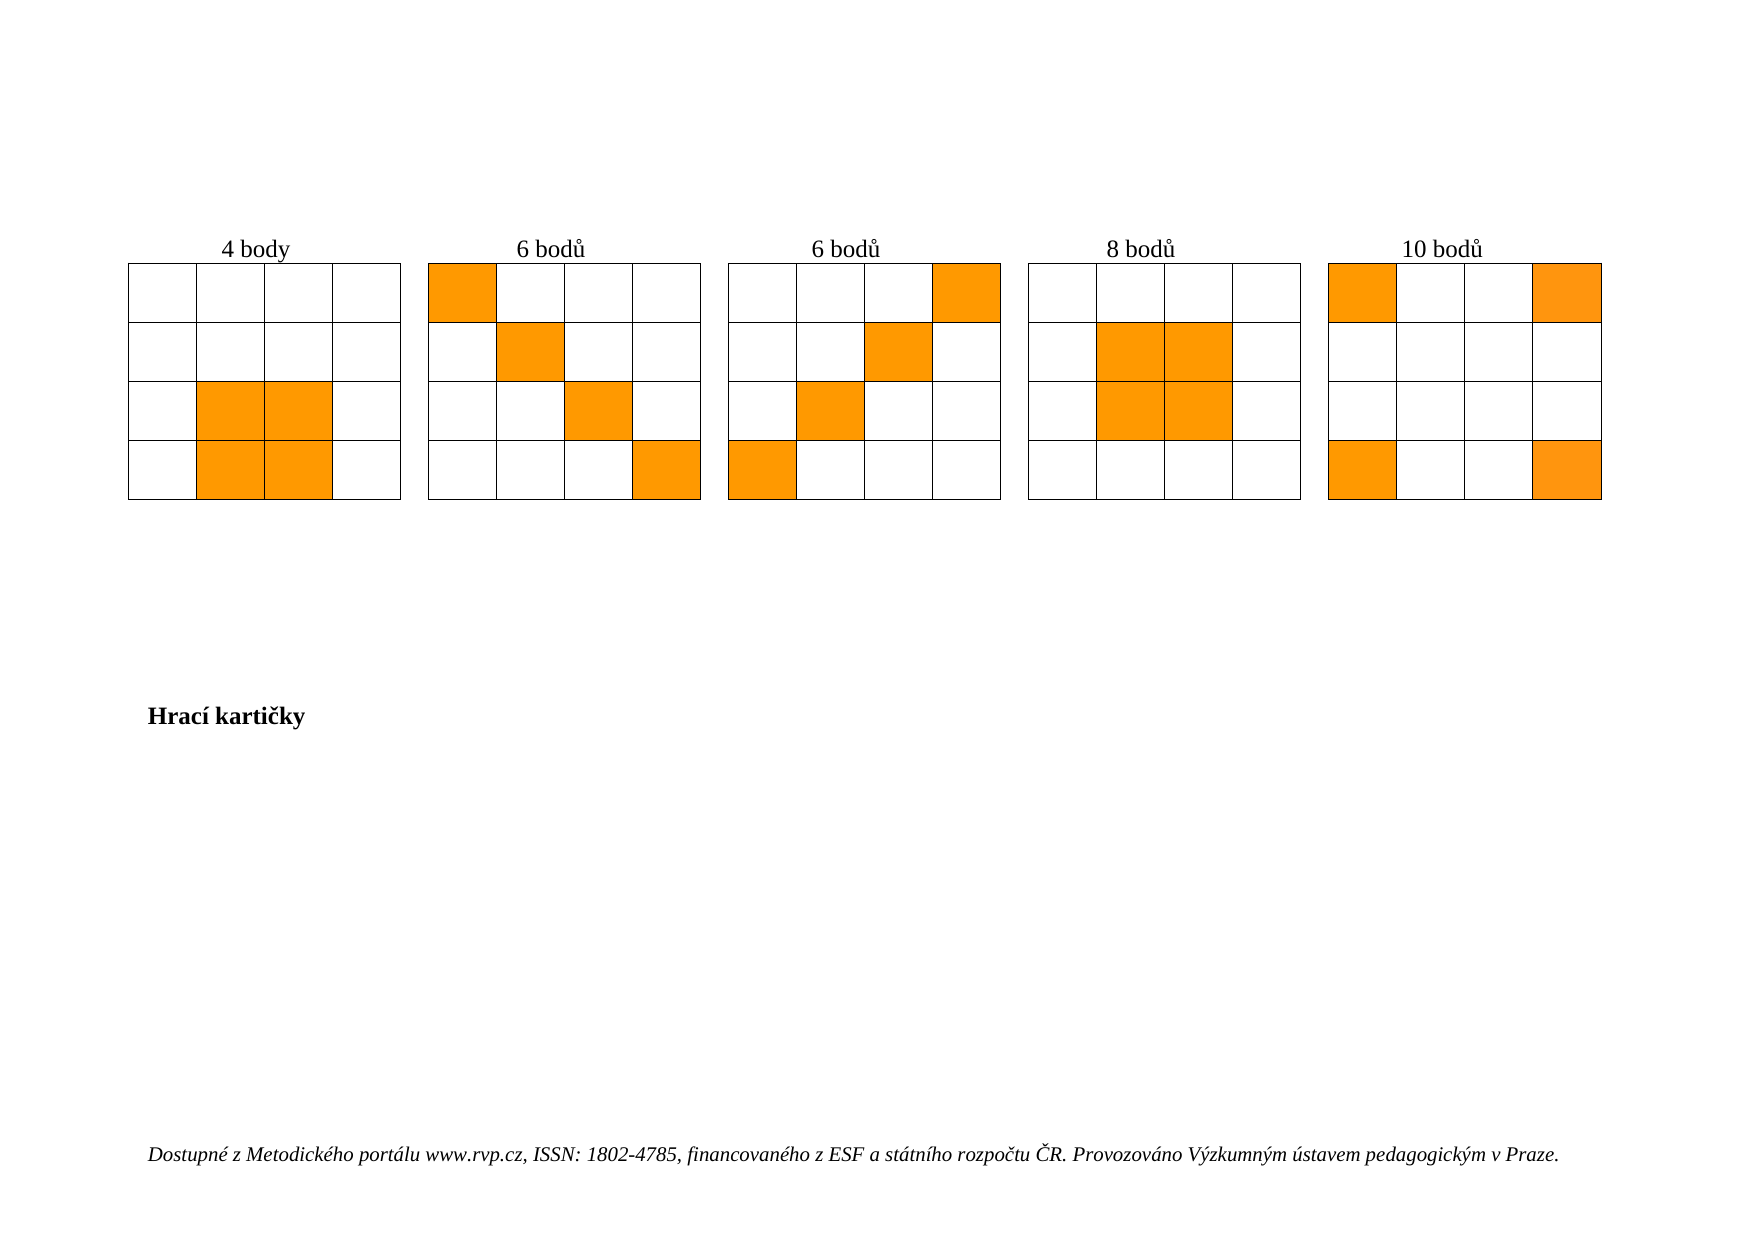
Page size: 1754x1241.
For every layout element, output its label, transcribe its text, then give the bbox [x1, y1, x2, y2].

table_header [865, 264, 932, 322]
table_cell [701, 381, 728, 440]
table_cell [1301, 440, 1328, 499]
table_cell [1165, 323, 1232, 381]
table_header [1397, 264, 1464, 322]
table_cell [1165, 382, 1232, 440]
table_cell [633, 323, 700, 381]
table_cell [729, 382, 796, 440]
table_cell [865, 323, 932, 381]
table_header [1029, 264, 1096, 322]
table_header [565, 264, 632, 322]
table_cell [1533, 441, 1601, 499]
table_cell [197, 382, 264, 440]
table_cell [333, 441, 400, 499]
table_cell [129, 441, 196, 499]
table_cell [429, 323, 496, 381]
table_cell [1329, 323, 1396, 381]
table_cell [1001, 322, 1028, 381]
table_header [265, 264, 332, 322]
table_cell [1029, 441, 1096, 499]
table_cell [1029, 323, 1096, 381]
table_header [197, 264, 264, 322]
table_cell [933, 441, 1000, 499]
table_header [1465, 264, 1532, 322]
table_header [701, 263, 728, 322]
table_cell [701, 322, 728, 381]
table_header [497, 264, 564, 322]
table_cell [797, 441, 864, 499]
table_cell [1397, 323, 1464, 381]
table_header [1533, 264, 1601, 322]
table_cell [1397, 382, 1464, 440]
table_cell [401, 381, 428, 440]
table_cell [565, 323, 632, 381]
table_cell [797, 382, 864, 440]
table_header [797, 264, 864, 322]
table_header [729, 264, 796, 322]
table_cell [401, 440, 428, 499]
table_cell [497, 323, 564, 381]
table_cell [265, 441, 332, 499]
table_header [1329, 264, 1396, 322]
table_cell [401, 322, 428, 381]
table_cell [1465, 323, 1532, 381]
table_header [401, 263, 428, 322]
text Hrací kartičky [148, 701, 1606, 730]
table_header [429, 264, 496, 322]
table_cell [1329, 441, 1396, 499]
table_cell [1233, 323, 1300, 381]
table_cell [1165, 441, 1232, 499]
table_cell [265, 323, 332, 381]
table_cell [1029, 382, 1096, 440]
table_cell [701, 440, 728, 499]
table_cell [265, 382, 332, 440]
table_cell [1301, 381, 1328, 440]
table_header [933, 264, 1000, 322]
table_cell [1533, 323, 1601, 381]
table_cell [1301, 322, 1328, 381]
table_cell [933, 323, 1000, 381]
table_cell [1533, 382, 1601, 440]
table_cell [933, 382, 1000, 440]
table_cell [1233, 441, 1300, 499]
table_cell [633, 382, 700, 440]
table_cell [333, 382, 400, 440]
table_header [333, 264, 400, 322]
table_cell [497, 441, 564, 499]
table_cell [1465, 441, 1532, 499]
table_cell [1465, 382, 1532, 440]
table_cell [1097, 441, 1164, 499]
table_header [129, 264, 196, 322]
table_cell [1097, 382, 1164, 440]
text 4 body 6 bodů 6 bodů 8 bodů 10 bodů [148, 234, 1606, 263]
table_cell [633, 441, 700, 499]
table_cell [1329, 382, 1396, 440]
table_cell [1233, 382, 1300, 440]
table_cell [797, 323, 864, 381]
table_cell [333, 323, 400, 381]
table_cell [129, 323, 196, 381]
table_cell [197, 323, 264, 381]
table_header [1165, 264, 1232, 322]
table_cell [1001, 440, 1028, 499]
table_header [633, 264, 700, 322]
table_cell [429, 382, 496, 440]
table_cell [729, 441, 796, 499]
table_cell [497, 382, 564, 440]
table_header [1301, 263, 1328, 322]
table_cell [429, 441, 496, 499]
table_cell [1097, 323, 1164, 381]
table_cell [865, 441, 932, 499]
table_header [1097, 264, 1164, 322]
table_header [1001, 263, 1028, 322]
table_cell [565, 382, 632, 440]
table_cell [729, 323, 796, 381]
table_cell [565, 441, 632, 499]
table_cell [197, 441, 264, 499]
table_cell [865, 382, 932, 440]
table_header [1233, 264, 1300, 322]
table_cell [1397, 441, 1464, 499]
table_cell [1001, 381, 1028, 440]
table_cell [129, 382, 196, 440]
